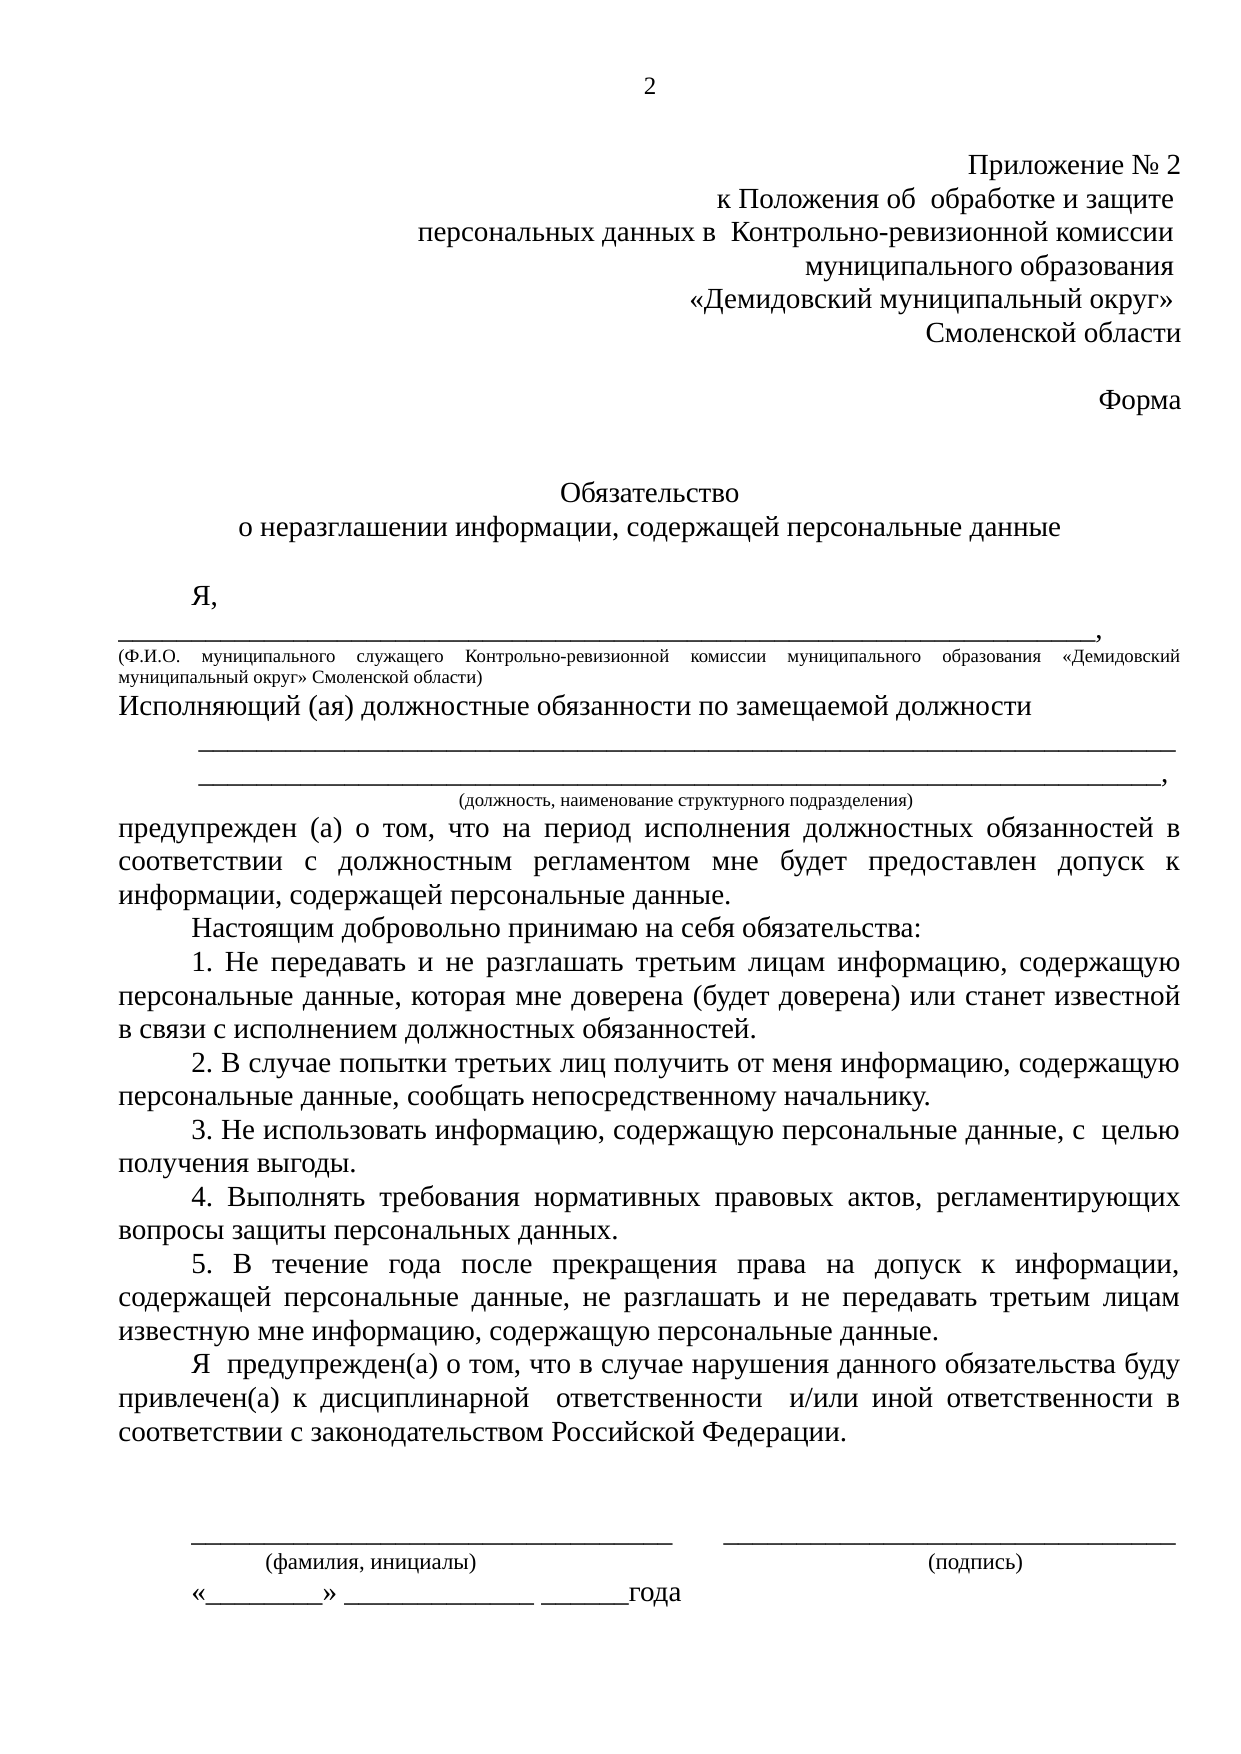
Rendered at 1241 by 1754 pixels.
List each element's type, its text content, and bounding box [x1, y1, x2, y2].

text Настоящим добровольно принимаю на себя обязательства: [118, 911, 1181, 944]
text (должность, наименование структурного подразделения) [118, 788, 1181, 810]
text Я предупрежден(а) о том, что в случае нарушения данного обязательства буду привлечен(а) к дисциплинарной ответственности и/или иной ответственности в соответствии с законодательством Российской Федерации. [118, 1347, 1181, 1447]
text Исполняющий (ая) должностные обязанности по замещаемой должности [118, 688, 1181, 721]
text Я, ___________________________________________________________________, [118, 578, 1181, 645]
text Обязательство о неразглашении информации, содержащей персональные данные [118, 475, 1181, 542]
text _________________________________ _______________________________ [118, 1514, 1181, 1548]
text 5. В течение года после прекращения права на допуск к информации, содержащей персональные данные, не разглашать и не передавать третьим лицам известную мне информацию, содержащую персональные данные. [118, 1246, 1181, 1347]
text 3. Не использовать информацию, содержащую персональные данные, с целью получения выгоды. [118, 1112, 1181, 1179]
text Приложение № 2 [118, 147, 1181, 181]
text 1. Не передавать и не разглашать третьим лицам информацию, содержащую персональные данные, которая мне доверена (будет доверена) или станет известной в связи с исполнением должностных обязанностей. [118, 944, 1181, 1045]
text персональных данных в Контрольно-ревизионной комиссии [118, 214, 1181, 248]
text 2. В случае попытки третьих лиц получить от меня информацию, содержащую персональные данные, сообщать непосредственному начальнику. [118, 1045, 1181, 1112]
text муниципального образования [118, 248, 1181, 282]
text Форма [118, 382, 1181, 416]
text к Положения об обработке и защите [118, 181, 1181, 214]
text (Ф.И.О. муниципального служащего Контрольно-ревизионной комиссии муниципального образования «Демидовский муниципальный округ» Смоленской области) [118, 645, 1181, 688]
text 4. Выполнять требования нормативных правовых актов, регламентирующих вопросы защиты персональных данных. [118, 1179, 1181, 1246]
text «________» _____________ ______года [118, 1574, 1181, 1608]
text __________________________________________________________________, [118, 755, 1181, 788]
text «Демидовский муниципальный округ» [118, 282, 1181, 315]
text ___________________________________________________________________ [118, 721, 1181, 755]
text предупрежден (а) о том, что на период исполнения должностных обязанностей в соответствии с должностным регламентом мне будет предоставлен допуск к информации, содержащей персональные данные. [118, 810, 1181, 911]
text (фамилия, инициалы) (подпись) [118, 1548, 1181, 1574]
text Смоленской области [118, 315, 1181, 349]
